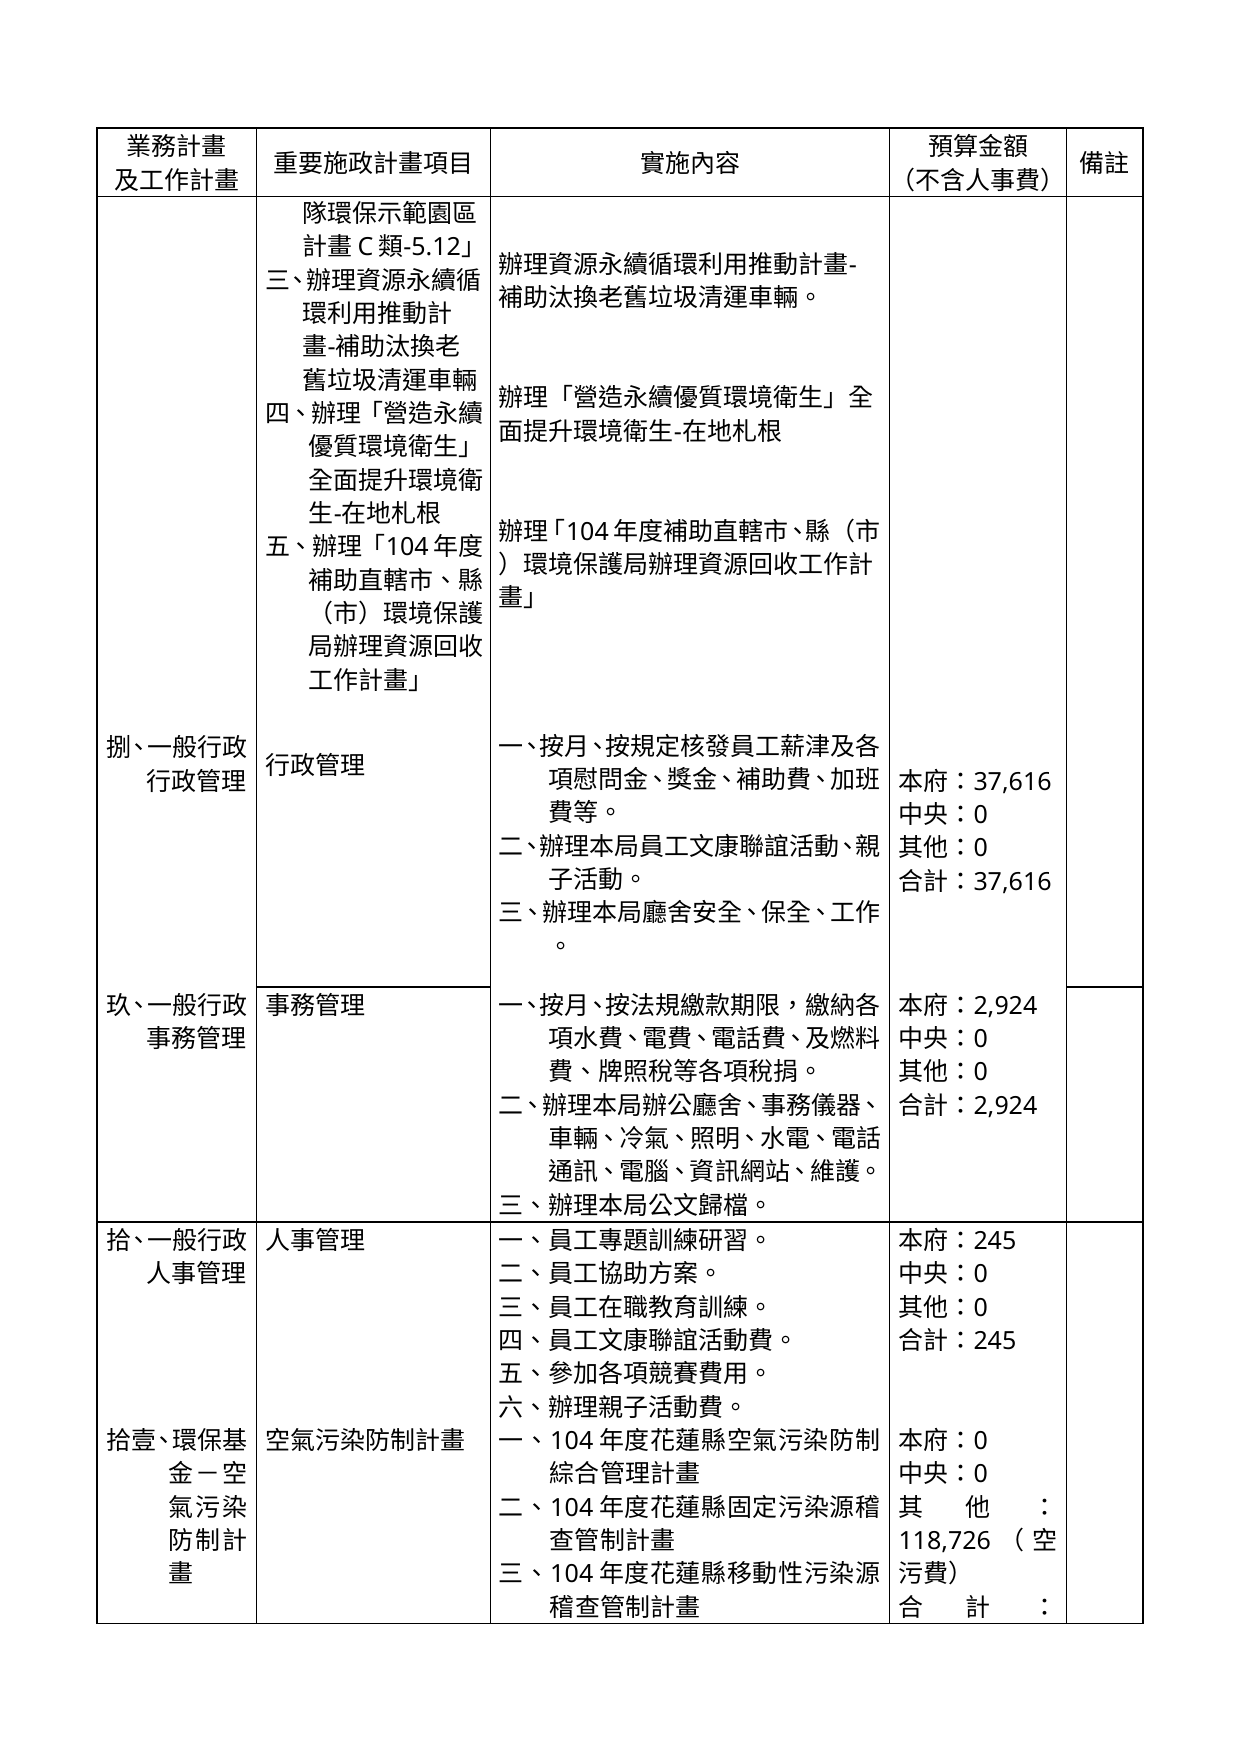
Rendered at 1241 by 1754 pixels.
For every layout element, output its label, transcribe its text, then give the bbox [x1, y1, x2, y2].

table_cell [1067, 1423, 1142, 1623]
table_cell 事務管理 [257, 988, 490, 1221]
table_cell 本府：0 中央：0 其他：118,726（空污費） 合計： [890, 1423, 1066, 1623]
table_cell 一、員工專題訓練研習。 二、員工協助方案。 三、員工在職教育訓練。 四、員工文康聯誼活動費。 五、參加各項競賽費用。 六、辦理親子活動費。 [491, 1223, 889, 1423]
table_cell 空氣污染防制計畫 [257, 1423, 490, 1623]
table_cell 一、按月、按法規繳款期限，繳納各項水費、電費、電話費、及燃料費、牌照稅等各項稅捐。 二、辦理本局辦公廳舍、事務儀器、車輛、冷氣、照明、水電、電話通訊、電腦、資訊網站、維護。 三、辦理本局公文歸檔。 [491, 986, 889, 1221]
table_cell 人事管理 [257, 1223, 490, 1423]
table_header 備註 [1067, 129, 1142, 196]
table_cell 一、104年度花蓮縣空氣污染防制綜合管理計畫 二、104年度花蓮縣固定污染源稽查管制計畫 三、104年度花蓮縣移動性污染源稽查管制計畫 [491, 1423, 889, 1623]
table_cell [1067, 197, 1142, 986]
table_cell 捌、一般行政行政管理 [98, 197, 256, 986]
table_header 重要施政計畫項目 [257, 129, 490, 196]
table_cell [1067, 988, 1142, 1221]
table_header 實施內容 [491, 129, 889, 196]
table_cell 拾壹、環保基金－空氣污染防制計畫 [98, 1423, 256, 1623]
table_cell 隊環保示範園區計畫C類-5.12」 三、辦理資源永續循環利用推動計畫-補助汰換老舊垃圾清運車輛 四、辦理「營造永續優質環境衛生」全面提升環境衛生-在地札根 五、辦理「104年度補助直轄市、縣（市）環境保護局辦理資源回收工作計畫」 行政管理 [257, 197, 490, 986]
table_cell 本府：37,616 中央：0 其他：0 合計：37,616 [890, 197, 1066, 986]
table_cell 辦理資源永續循環利用推動計畫- 補助汰換老舊垃圾清運車輛。 辦理「營造永續優質環境衛生」全 面提升環境衛生-在地札根 辦理「104年度補助直轄市、縣（市 ）環境保護局辦理資源回收工作計 畫」 一、按月、按規定核發員工薪津及各項慰問金、獎金、補助費、加班費等。 二、辦理本局員工文康聯誼活動、親子活動。 三、辦理本局廳舍安全、保全、工作。 [491, 197, 889, 986]
table_header 業務計畫 及工作計畫 [98, 129, 256, 196]
table_cell 本府：2,924 中央：0 其他：0 合計：2,924 [890, 986, 1066, 1221]
table_cell 本府：245 中央：0 其他：0 合計：245 [890, 1223, 1066, 1423]
table_cell 拾、一般行政人事管理 [98, 1223, 256, 1423]
table_header 預算金額 （不含人事費） [890, 129, 1066, 196]
table_cell [1067, 1223, 1142, 1423]
table_cell 玖、一般行政事務管理 [98, 986, 256, 1221]
